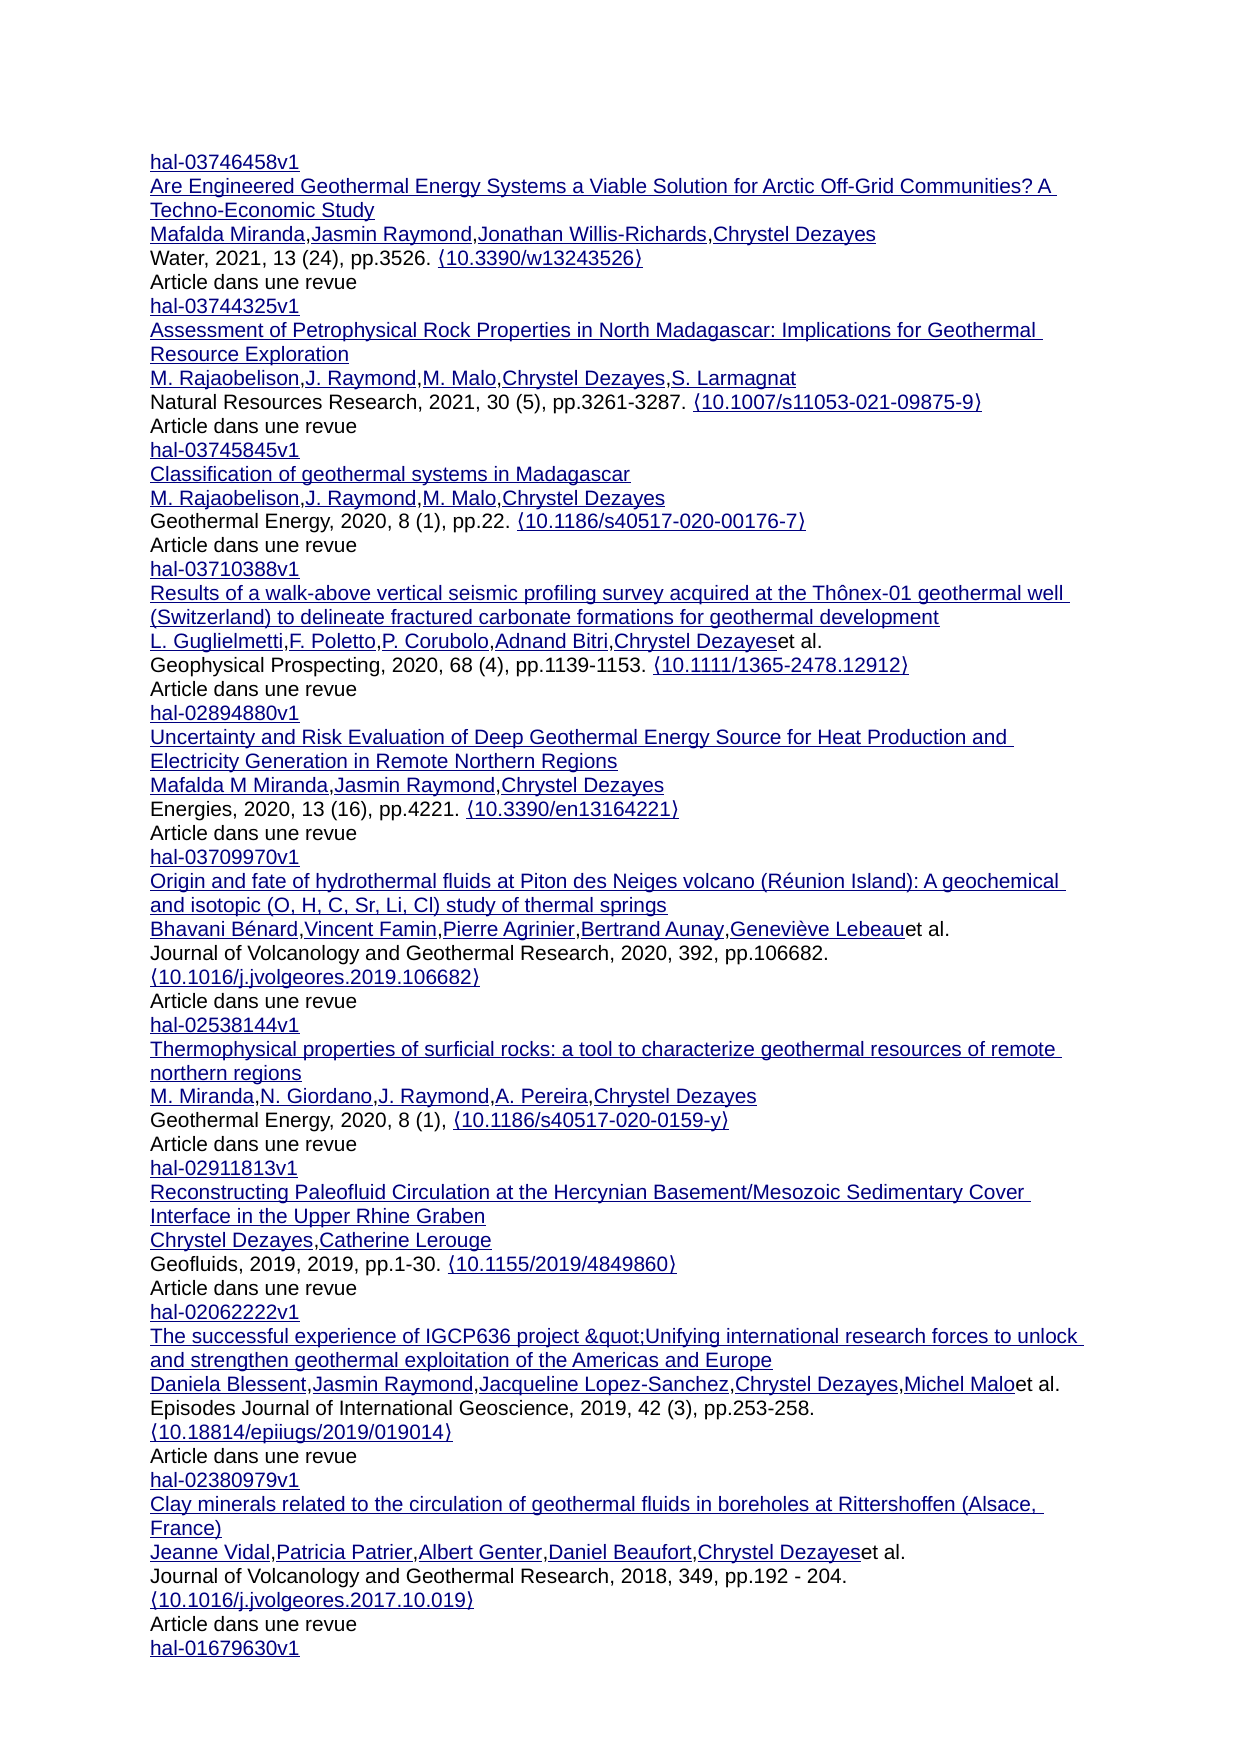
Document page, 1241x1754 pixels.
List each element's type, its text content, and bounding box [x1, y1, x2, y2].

table_cell Are Engineered Geothermal Energy Systems a Viable Solution for Arctic Off-Grid Communities? A Techno-Economic Study Mafalda Miranda,Jasmin Raymond,Jonathan Willis-Richards,Chrystel Dezayes Water, 2021, 13 (24), pp.3526. ⟨10.3390/w13243526⟩ Article dans une revue hal-03744325v1 [150, 174, 1090, 318]
table_cell Assessment of Petrophysical Rock Properties in North Madagascar: Implications for Geothermal Resource Exploration M. Rajaobelison,J. Raymond,M. Malo,Chrystel Dezayes,S. Larmagnat Natural Resources Research, 2021, 30 (5), pp.3261-3287. ⟨10.1007/s11053-021-09875-9⟩ Article dans une revue hal-03745845v1 [150, 318, 1090, 461]
table_cell Uncertainty and Risk Evaluation of Deep Geothermal Energy Source for Heat Production and Electricity Generation in Remote Northern Regions Mafalda M Miranda,Jasmin Raymond,Chrystel Dezayes Energies, 2020, 13 (16), pp.4221. ⟨10.3390/en13164221⟩ Article dans une revue hal-03709970v1 [150, 725, 1090, 869]
table_cell hal-03746458v1 [150, 150, 1090, 174]
table_cell The successful experience of IGCP636 project &quot;Unifying international research forces to unlock and strengthen geothermal exploitation of the Americas and Europe Daniela Blessent,Jasmin Raymond,Jacqueline Lopez-Sanchez,Chrystel Dezayes,Michel Maloet al. Episodes Journal of International Geoscience, 2019, 42 (3), pp.253-258. ⟨10.18814/epiiugs/2019/019014⟩ Article dans une revue hal-02380979v1 [150, 1324, 1090, 1492]
table_cell Results of a walk‐above vertical seismic profiling survey acquired at the Thônex‐01 geothermal well (Switzerland) to delineate fractured carbonate formations for geothermal development L. Guglielmetti,F. Poletto,P. Corubolo,Adnand Bitri,Chrystel Dezayeset al. Geophysical Prospecting, 2020, 68 (4), pp.1139-1153. ⟨10.1111/1365-2478.12912⟩ Article dans une revue hal-02894880v1 [150, 581, 1090, 725]
table_cell Origin and fate of hydrothermal fluids at Piton des Neiges volcano (Réunion Island): A geochemical and isotopic (O, H, C, Sr, Li, Cl) study of thermal springs Bhavani Bénard,Vincent Famin,Pierre Agrinier,Bertrand Aunay,Geneviève Lebeauet al. Journal of Volcanology and Geothermal Research, 2020, 392, pp.106682. ⟨10.1016/j.jvolgeores.2019.106682⟩ Article dans une revue hal-02538144v1 [150, 869, 1090, 1036]
table_cell Clay minerals related to the circulation of geothermal fluids in boreholes at Rittershoffen (Alsace, France) Jeanne Vidal,Patricia Patrier,Albert Genter,Daniel Beaufort,Chrystel Dezayeset al. Journal of Volcanology and Geothermal Research, 2018, 349, pp.192 - 204. ⟨10.1016/j.jvolgeores.2017.10.019⟩ Article dans une revue hal-01679630v1 [150, 1492, 1090, 1659]
table_cell Classification of geothermal systems in Madagascar M. Rajaobelison,J. Raymond,M. Malo,Chrystel Dezayes Geothermal Energy, 2020, 8 (1), pp.22. ⟨10.1186/s40517-020-00176-7⟩ Article dans une revue hal-03710388v1 [150, 461, 1090, 581]
table_cell Reconstructing Paleofluid Circulation at the Hercynian Basement/Mesozoic Sedimentary Cover Interface in the Upper Rhine Graben Chrystel Dezayes,Catherine Lerouge Geofluids, 2019, 2019, pp.1-30. ⟨10.1155/2019/4849860⟩ Article dans une revue hal-02062222v1 [150, 1180, 1090, 1324]
table_cell Thermophysical properties of surficial rocks: a tool to characterize geothermal resources of remote northern regions M. Miranda,N. Giordano,J. Raymond,A. Pereira,Chrystel Dezayes Geothermal Energy, 2020, 8 (1), ⟨10.1186/s40517-020-0159-y⟩ Article dans une revue hal-02911813v1 [150, 1036, 1090, 1180]
